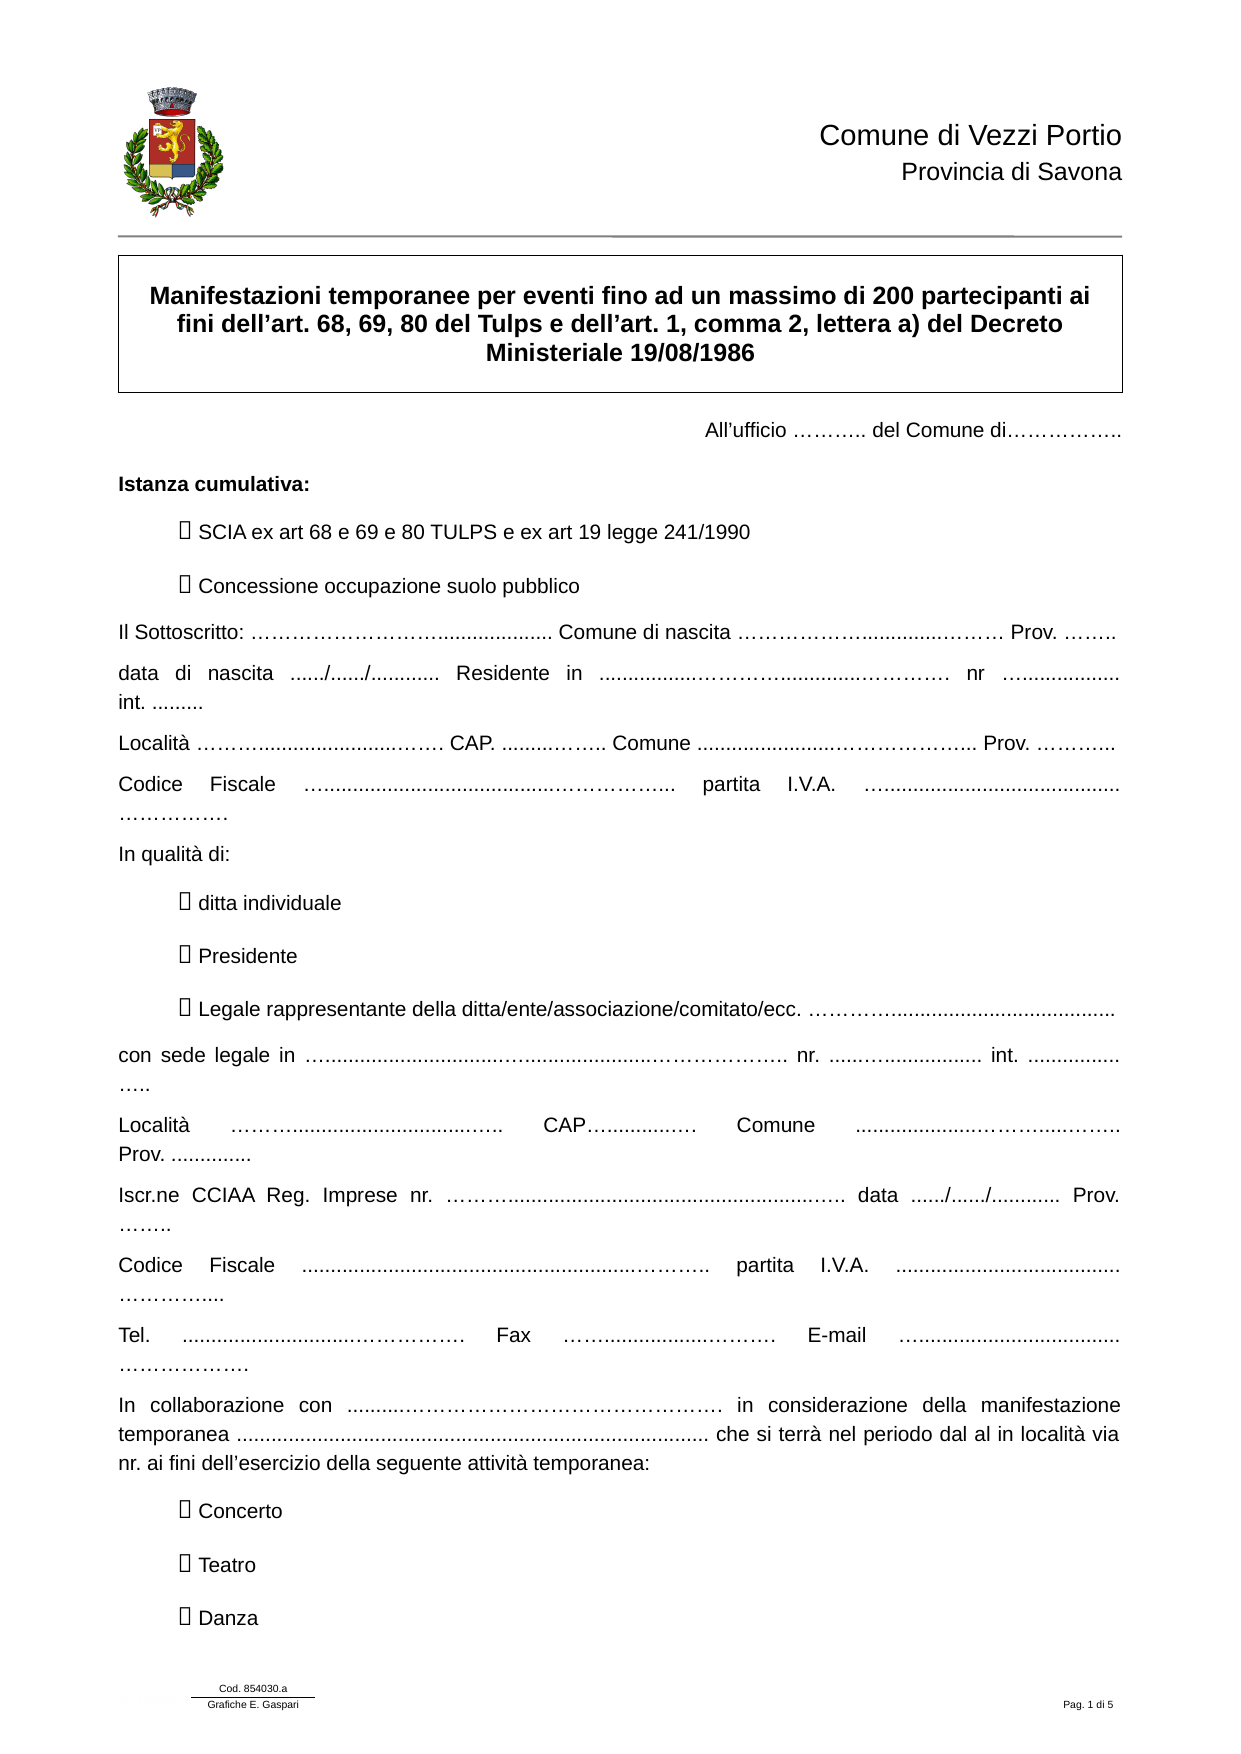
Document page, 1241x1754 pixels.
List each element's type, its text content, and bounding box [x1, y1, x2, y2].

text Località ………...............................….. CAP…...........…. Comune .....................……….....…….. Prov. .............. [118, 1113, 1122, 1166]
text  Danza [177, 1599, 1122, 1633]
text  Teatro [177, 1545, 1122, 1579]
text  Presidente [177, 937, 1122, 971]
text Codice Fiscale ..........................................................……….. partita I.V.A. .......................................………….... [118, 1253, 1122, 1306]
text Tel. ..............................……………. Fax ……..................………. E-mail …...................................………………. [118, 1323, 1122, 1376]
text  ditta individuale [177, 883, 1122, 917]
text All’ufficio ……….. del Comune di…………….. [118, 418, 1122, 442]
picture [122, 87, 224, 219]
text Località ………........................……. CAP. .........…….. Comune ........................………………... Prov. ………... [118, 731, 1122, 755]
text  Concessione occupazione suolo pubblico [177, 566, 1122, 600]
text In collaborazione con ..........………………………………………. in considerazione della manifestazione temporanea .................................................................................. che si terrà nel periodo dal al in località via nr. ai fini dell’esercizio della seguente attività temporanea: [118, 1393, 1122, 1475]
text Il Sottoscritto: ……………………….................... Comune di nascita ………………..............……… Prov. …….. [118, 619, 1122, 643]
text Comune di Vezzi Portio [224, 118, 1122, 152]
text  Legale rappresentante della ditta/ente/associazione/comitato/ecc. …………....................................... [177, 990, 1122, 1024]
text  Concerto [177, 1492, 1122, 1526]
text  SCIA ex art 68 e 69 e 80 TULPS e ex art 19 legge 241/1990 [177, 513, 1122, 547]
text Provincia di Savona [224, 157, 1122, 185]
text In qualità di: [118, 842, 1122, 866]
text data di nascita ....../....../............ Residente in .................…………..............…………. nr …................. int. ......... [118, 661, 1122, 713]
table_header Manifestazioni temporanee per eventi fino ad un massimo di 200 partecipanti ai fini dell’art. 68, 69, 80 del Tulps e dell’art. 1, comma 2, lettera a) del Decreto Ministeriale 19/08/1986 [119, 256, 1122, 392]
text Iscr.ne CCIAA Reg. Imprese nr. ……….....................................................….. data ....../....../............ Prov. …….. [118, 1183, 1122, 1236]
text Codice Fiscale …........................................……………... partita I.V.A. ….........................................……………. [118, 772, 1122, 825]
text Istanza cumulativa: [118, 472, 1122, 496]
text con sede legale in …...............................…......................……………….. nr. ......…................. int. ................….. [118, 1043, 1122, 1096]
